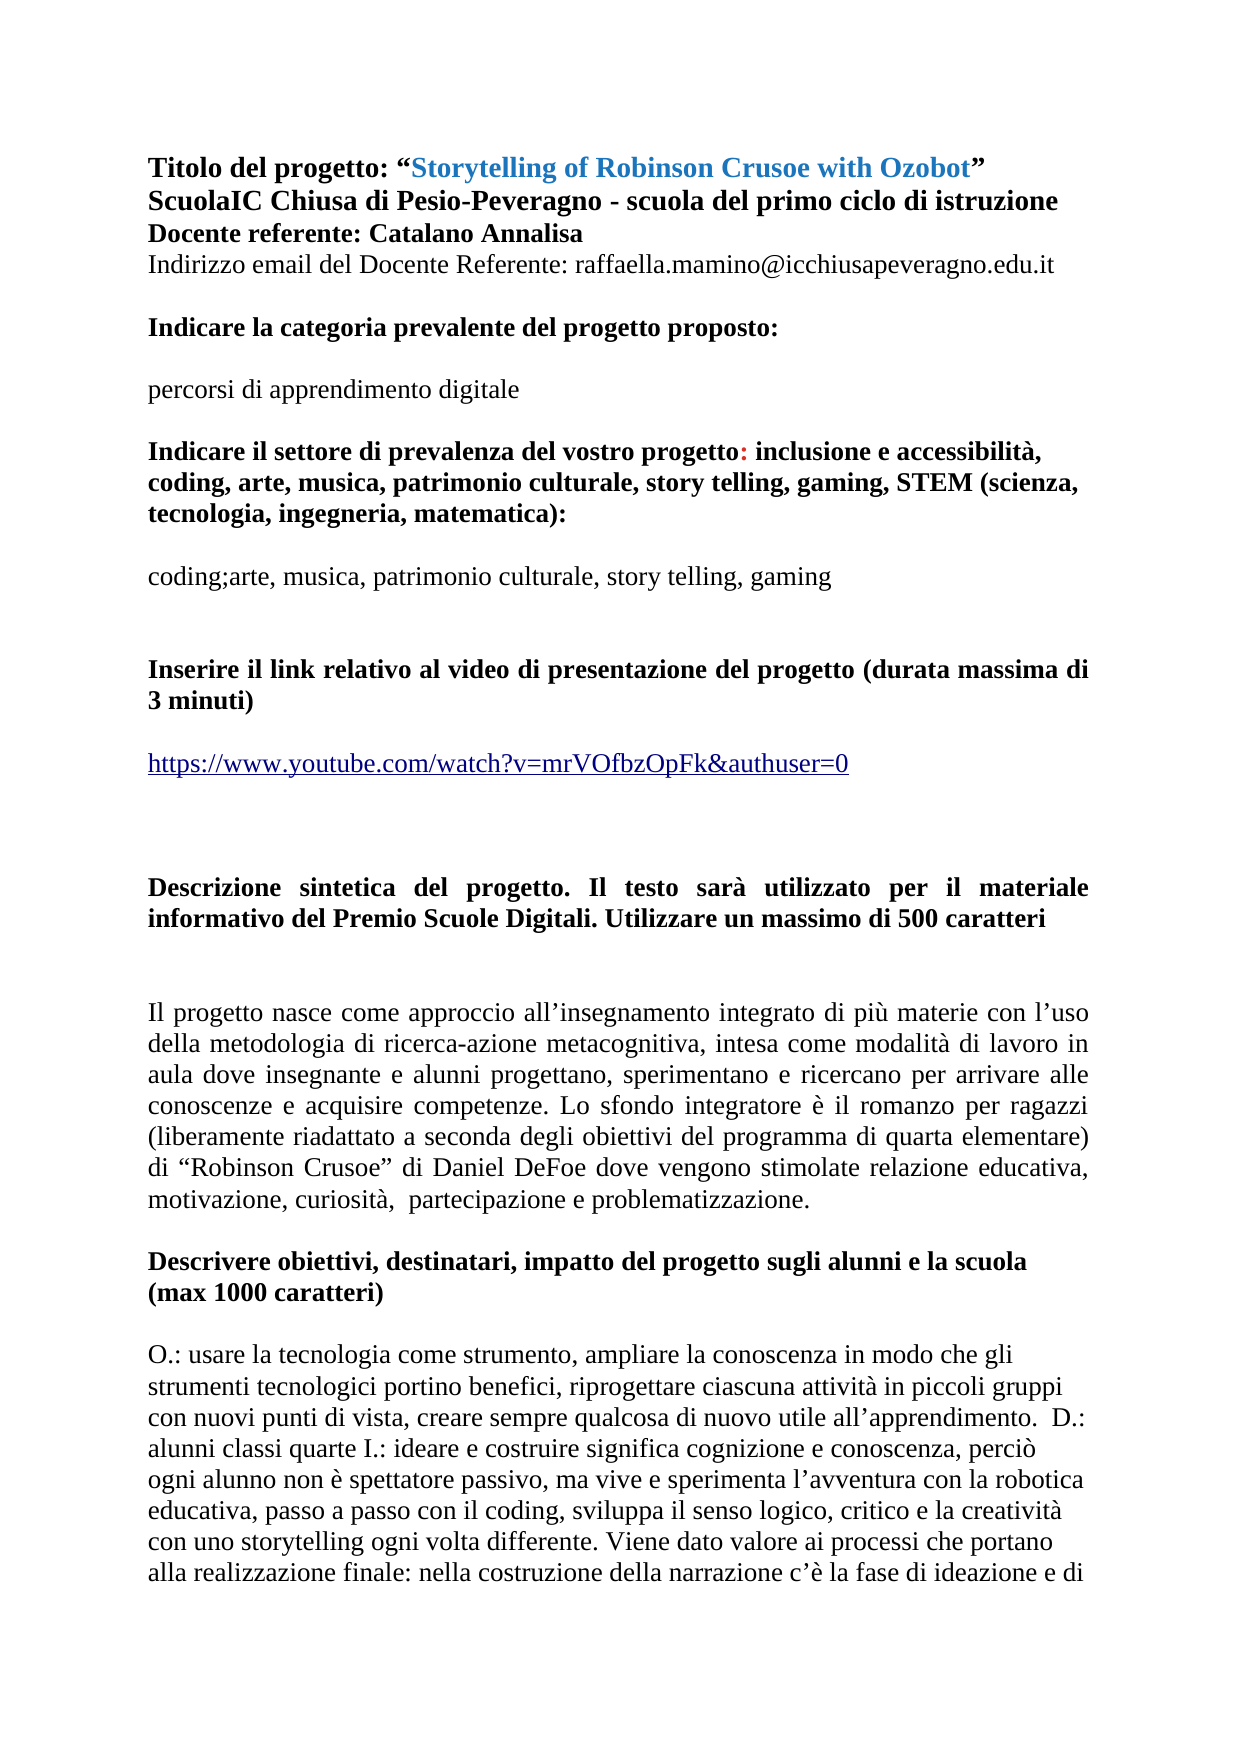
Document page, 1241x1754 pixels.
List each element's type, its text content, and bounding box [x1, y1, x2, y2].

text Docente referente: Catalano Annalisa [148, 217, 1090, 248]
text Descrizione sintetica del progetto. Il testo sarà utilizzato per il materiale informativo del Premio Scuole Digitali. Utilizzare un massimo di 500 caratteri [148, 871, 1090, 933]
text Indirizzo email del Docente Referente: raffaella.mamino@icchiusapeveragno.edu.it [148, 248, 1090, 279]
text O.: usare la tecnologia come strumento, ampliare la conoscenza in modo che gli strumenti tecnologici portino benefici, riprogettare ciascuna attività in piccoli gruppi con nuovi punti di vista, creare sempre qualcosa di nuovo utile all’apprendimento. D.: alunni classi quarte I.: ideare e costruire significa cognizione e conoscenza, perciò ogni alunno non è spettatore passivo, ma vive e sperimenta l’avventura con la robotica educativa, passo a passo con il coding, sviluppa il senso logico, critico e la creatività con uno storytelling ogni volta differente. Viene dato valore ai processi che portano alla realizzazione finale: nella costruzione della narrazione c’è la fase di ideazione e di [148, 1338, 1090, 1588]
text Il progetto nasce come approccio all’insegnamento integrato di più materie con l’uso della metodologia di ricerca-azione metacognitiva, intesa come modalità di lavoro in aula dove insegnante e alunni progettano, sperimentano e ricercano per arrivare alle conoscenze e acquisire competenze. Lo sfondo integratore è il romanzo per ragazzi (liberamente riadattato a seconda degli obiettivi del programma di quarta elementare) di “Robinson Crusoe” di Daniel DeFoe dove vengono stimolate relazione educativa, motivazione, curiosità, partecipazione e problematizzazione. [148, 996, 1090, 1214]
text Titolo del progetto: “Storytelling of Robinson Crusoe with Ozobot” [148, 150, 1090, 183]
text Indicare la categoria prevalente del progetto proposto: [148, 311, 1090, 342]
text percorsi di apprendimento digitale [148, 373, 1090, 404]
text Inserire il link relativo al video di presentazione del progetto (durata massima di 3 minuti) [148, 653, 1090, 716]
text coding;arte, musica, patrimonio culturale, story telling, gaming [148, 560, 1090, 591]
text Descrivere obiettivi, destinatari, impatto del progetto sugli alunni e la scuola (max 1000 caratteri) [148, 1245, 1090, 1307]
text https://www.youtube.com/watch?v=mrVOfbzOpFk&authuser=0 [148, 747, 1090, 778]
text ScuolaIC Chiusa di Pesio-Peveragno - scuola del primo ciclo di istruzione [148, 183, 1090, 217]
text Indicare il settore di prevalenza del vostro progetto: inclusione e accessibilità, coding, arte, musica, patrimonio culturale, story telling, gaming, STEM (scienza, tecnologia, ingegneria, matematica): [148, 435, 1090, 529]
